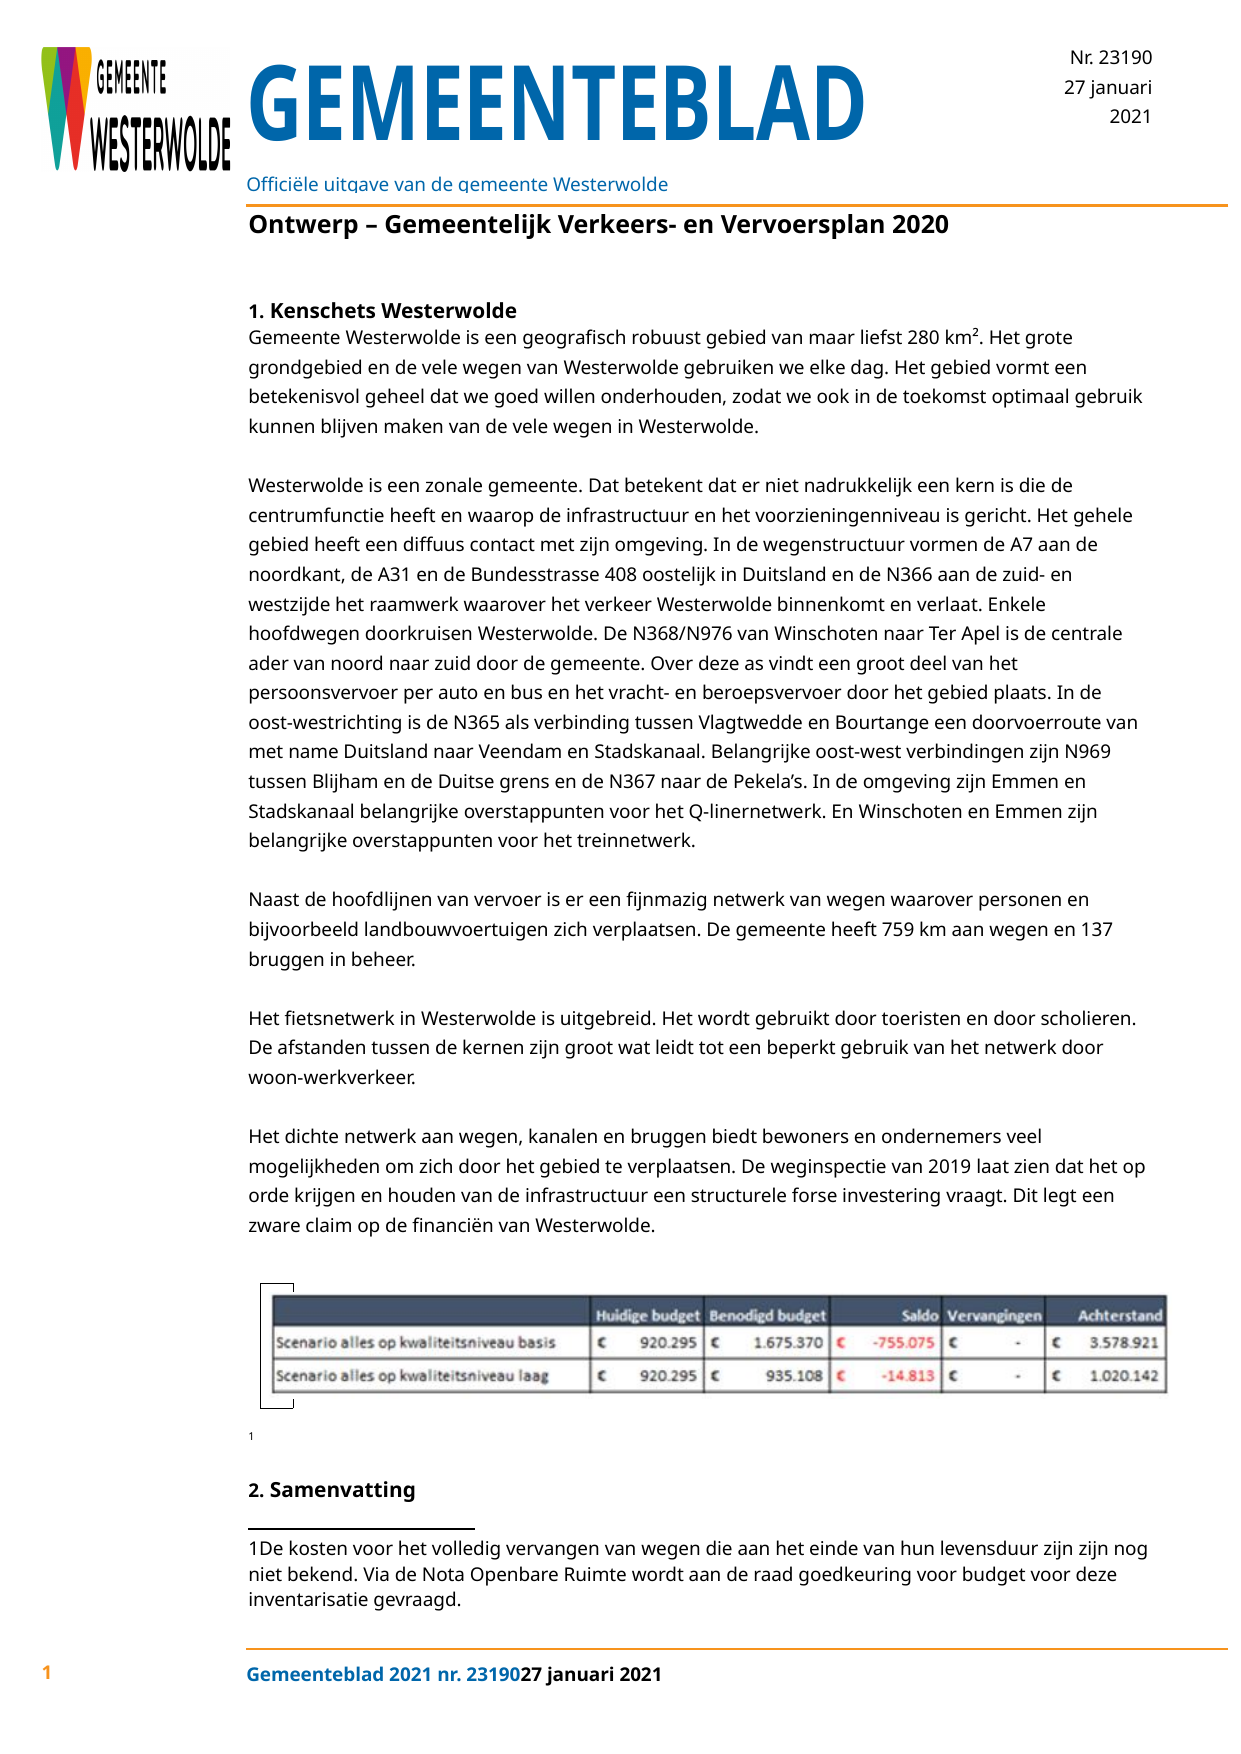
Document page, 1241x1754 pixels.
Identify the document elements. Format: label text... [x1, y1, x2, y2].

text De kosten voor het volledig vervangen van wegen die aan het einde van hun levensduur zijn zijn nog niet bekend. Via de Nota Openbare Ruimte wordt aan de raad goedkeuring voor budget voor deze inventarisatie gevraagd. [248, 1535, 1152, 1612]
text Het dichte netwerk aan wegen, kanalen en bruggen biedt bewoners en ondernemers veel mogelijkheden om zich door het gebied te verplaatsen. De weginspectie van 2019 laat zien dat het op orde krijgen en houden van de infrastructuur een structurele forse investering vraagt. Dit legt een zware claim op de financiën van Westerwolde. [248, 1123, 1152, 1238]
text Gemeente Westerwolde is een geografisch robuust gebied van maar liefst 280 km². Het grote grondgebied en de vele wegen van Westerwolde gebruiken we elke dag. Het gebied vormt een betekenisvol geheel dat we goed willen onderhouden, zodat we ook in de toekomst optimaal gebruik kunnen blijven maken van de vele wegen in Westerwolde. [248, 324, 1152, 439]
picture [268, 1292, 1173, 1399]
text 2. Samenvatting [248, 1475, 1152, 1503]
text Westerwolde is een zonale gemeente. Dat betekent dat er niet nadrukkelijk een kern is die de centrumfunctie heeft en waarop de infrastructuur en het voorzieningenniveau is gericht. Het gehele gebied heeft een diffuus contact met zijn omgeving. In de wegenstructuur vormen de A7 aan de noordkant, de A31 en de Bundesstrasse 408 oostelijk in Duitsland en de N366 aan de zuid- en westzijde het raamwerk waarover het verkeer Westerwolde binnenkomt en verlaat. Enkele hoofdwegen doorkruisen Westerwolde. De N368/N976 van Winschoten naar Ter Apel is de centrale ader van noord naar zuid door de gemeente. Over deze as vindt een groot deel van het persoonsvervoer per auto en bus en het vracht- en beroepsvervoer door het gebied plaats. In de oost-westrichting is de N365 als verbinding tussen Vlagtwedde en Bourtange een doorvoerroute van met name Duitsland naar Veendam en Stadskanaal. Belangrijke oost-west verbindingen zijn N969 tussen Blijham en de Duitse grens en de N367 naar de Pekela’s. In de omgeving zijn Emmen en Stadskanaal belangrijke overstappunten voor het Q-linernetwerk. En Winschoten en Emmen zijn belangrijke overstappunten voor het treinnetwerk. [248, 472, 1152, 853]
text Ontwerp – Gemeentelijk Verkeers- en Vervoersplan 2020 [248, 207, 1152, 241]
text Naast de hoofdlijnen van vervoer is er een fijnmazig netwerk van wegen waarover personen en bijvoorbeeld landbouwvoertuigen zich verplaatsen. De gemeente heeft 759 km aan wegen en 137 bruggen in beheer. [248, 887, 1152, 971]
text 1. Kenschets Westerwolde [248, 296, 1152, 324]
picture [41, 47, 231, 172]
text Het fietsnetwerk in Westerwolde is uitgebreid. Het wordt gebruikt door toeristen en door scholieren. De afstanden tussen de kernen zijn groot wat leidt tot een beperkt gebruik van het netwerk door woon-werkverkeer. [248, 1005, 1152, 1090]
